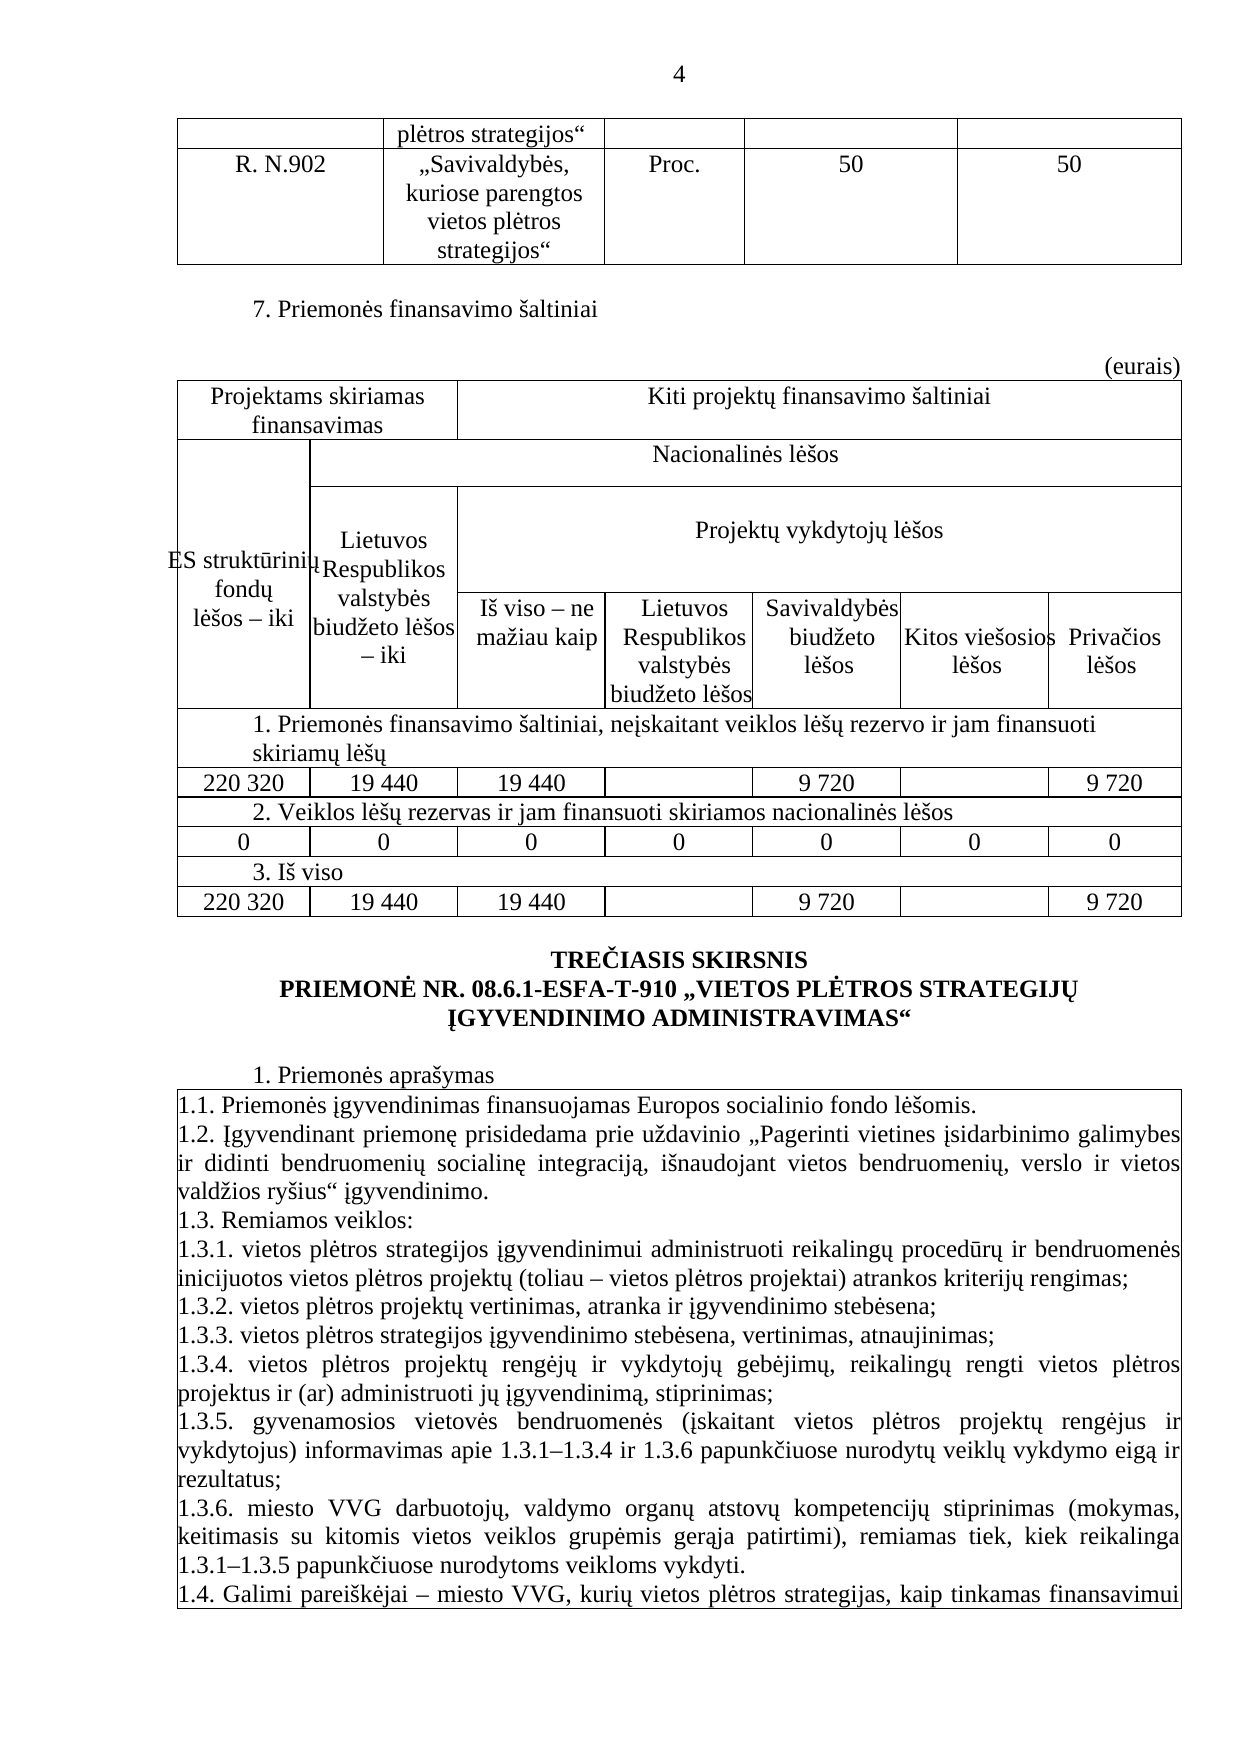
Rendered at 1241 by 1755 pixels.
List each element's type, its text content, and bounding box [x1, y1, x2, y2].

table_cell 0 [178, 827, 309, 856]
table_cell Iš viso – ne mažiau kaip [458, 593, 604, 708]
table_cell 0 [606, 827, 752, 856]
table_cell 9 720 [1049, 768, 1181, 796]
text (eurais) [177, 351, 1181, 380]
table_cell Proc. [605, 149, 744, 264]
table_cell 19 440 [458, 887, 604, 916]
table_cell „Savivaldybės, kuriose parengtos vietos plėtros strategijos“ [384, 149, 604, 264]
table_cell 220 320 [178, 887, 309, 916]
table_cell R. N.902 [178, 149, 383, 264]
table_cell 2. Veiklos lėšų rezervas ir jam finansuoti skiriamos nacionalinės lėšos [178, 798, 1181, 826]
table_cell 0 [458, 827, 604, 856]
table_cell 3. Iš viso [178, 857, 1181, 886]
table_header Projektams skiriamas finansavimas [178, 381, 457, 438]
table_cell [745, 119, 957, 148]
table_cell [901, 768, 1048, 796]
table_cell 19 440 [311, 768, 457, 796]
table_cell Savivaldybės biudžeto lėšos [753, 593, 900, 708]
table_cell Lietuvos Respublikos valstybės biudžeto lėšos [606, 593, 752, 708]
table_cell 220 320 [178, 768, 309, 796]
table_cell Lietuvos Respublikos valstybės biudžeto lėšos – iki [311, 487, 457, 708]
table_cell 1.4. Galimi pareiškėjai – miesto VVG, kurių vietos plėtros strategijas, kaip tinkamas finansavimui [178, 1579, 1181, 1608]
table_cell plėtros strategijos“ [384, 119, 604, 148]
table_cell 0 [753, 827, 900, 856]
table_cell 50 [958, 149, 1181, 264]
table_cell 9 720 [753, 768, 900, 796]
table_cell 0 [901, 827, 1048, 856]
table_cell 9 720 [1049, 887, 1181, 916]
table_cell 1. Priemonės finansavimo šaltiniai, neįskaitant veiklos lėšų rezervo ir jam finansuoti skiriamų lėšų [178, 709, 1181, 767]
table_cell 19 440 [458, 768, 604, 796]
table_cell 50 [745, 149, 957, 264]
table_cell [605, 119, 744, 148]
text PRIEMONĖ NR. 08.6.1-ESFA-T-910 „VIETOS PLĖTROS STRATEGIJŲ ĮGYVENDINIMO ADMINISTRAVIMAS“ [177, 974, 1181, 1032]
table_cell Kitos viešosios lėšos [901, 593, 1048, 708]
table_cell Nacionalinės lėšos [311, 440, 1181, 486]
table_cell [178, 119, 383, 148]
table_cell [901, 887, 1048, 916]
text 1. Priemonės aprašymas [177, 1060, 1181, 1089]
table_cell [958, 119, 1181, 148]
table_cell 1.2. Įgyvendinant priemonę prisidedama prie uždavinio „Pagerinti vietines įsidarbinimo galimybes ir didinti bendruomenių socialinę integraciją, išnaudojant vietos bendruomenių, verslo ir vietos valdžios ryšius“ įgyvendinimo. [178, 1119, 1181, 1205]
table_cell [606, 768, 752, 796]
table_cell ES struktūrinių fondų lėšos – iki [178, 440, 309, 708]
text TREČIASIS SKIRSNIS [177, 945, 1181, 974]
table_header 1.1. Priemonės įgyvendinimas finansuojamas Europos socialinio fondo lėšomis. [178, 1090, 1181, 1119]
table_cell 9 720 [753, 887, 900, 916]
text 7. Priemonės finansavimo šaltiniai [177, 294, 1181, 322]
table_cell 0 [1049, 827, 1181, 856]
table_cell Privačios lėšos [1049, 593, 1181, 708]
table_cell Projektų vykdytojų lėšos [458, 487, 1181, 592]
table_cell 1.3. Remiamos veiklos: 1.3.1. vietos plėtros strategijos įgyvendinimui administruoti reikalingų procedūrų ir bendruomenės inicijuotos vietos plėtros projektų (toliau – vietos plėtros projektai) atrankos kriterijų rengimas; 1.3.2. vietos plėtros projektų vertinimas, atranka ir įgyvendinimo stebėsena; 1.3.3. vietos plėtros strategijos įgyvendinimo stebėsena, vertinimas, atnaujinimas; 1.3.4. vietos plėtros projektų rengėjų ir vykdytojų gebėjimų, reikalingų rengti vietos plėtros projektus ir (ar) administruoti jų įgyvendinimą, stiprinimas; 1.3.5. gyvenamosios vietovės bendruomenės (įskaitant vietos plėtros projektų rengėjus ir vykdytojus) informavimas apie 1.3.1–1.3.4 ir 1.3.6 papunkčiuose nurodytų veiklų vykdymo eigą ir rezultatus; 1.3.6. miesto VVG darbuotojų, valdymo organų atstovų kompetencijų stiprinimas (mokymas, keitimasis su kitomis vietos veiklos grupėmis gerąja patirtimi), remiamas tiek, kiek reikalinga 1.3.1–1.3.5 papunkčiuose nurodytoms veikloms vykdyti. [178, 1205, 1181, 1579]
table_cell 0 [311, 827, 457, 856]
table_cell [606, 887, 752, 916]
table_header Kiti projektų finansavimo šaltiniai [458, 381, 1181, 438]
table_cell 19 440 [311, 887, 457, 916]
